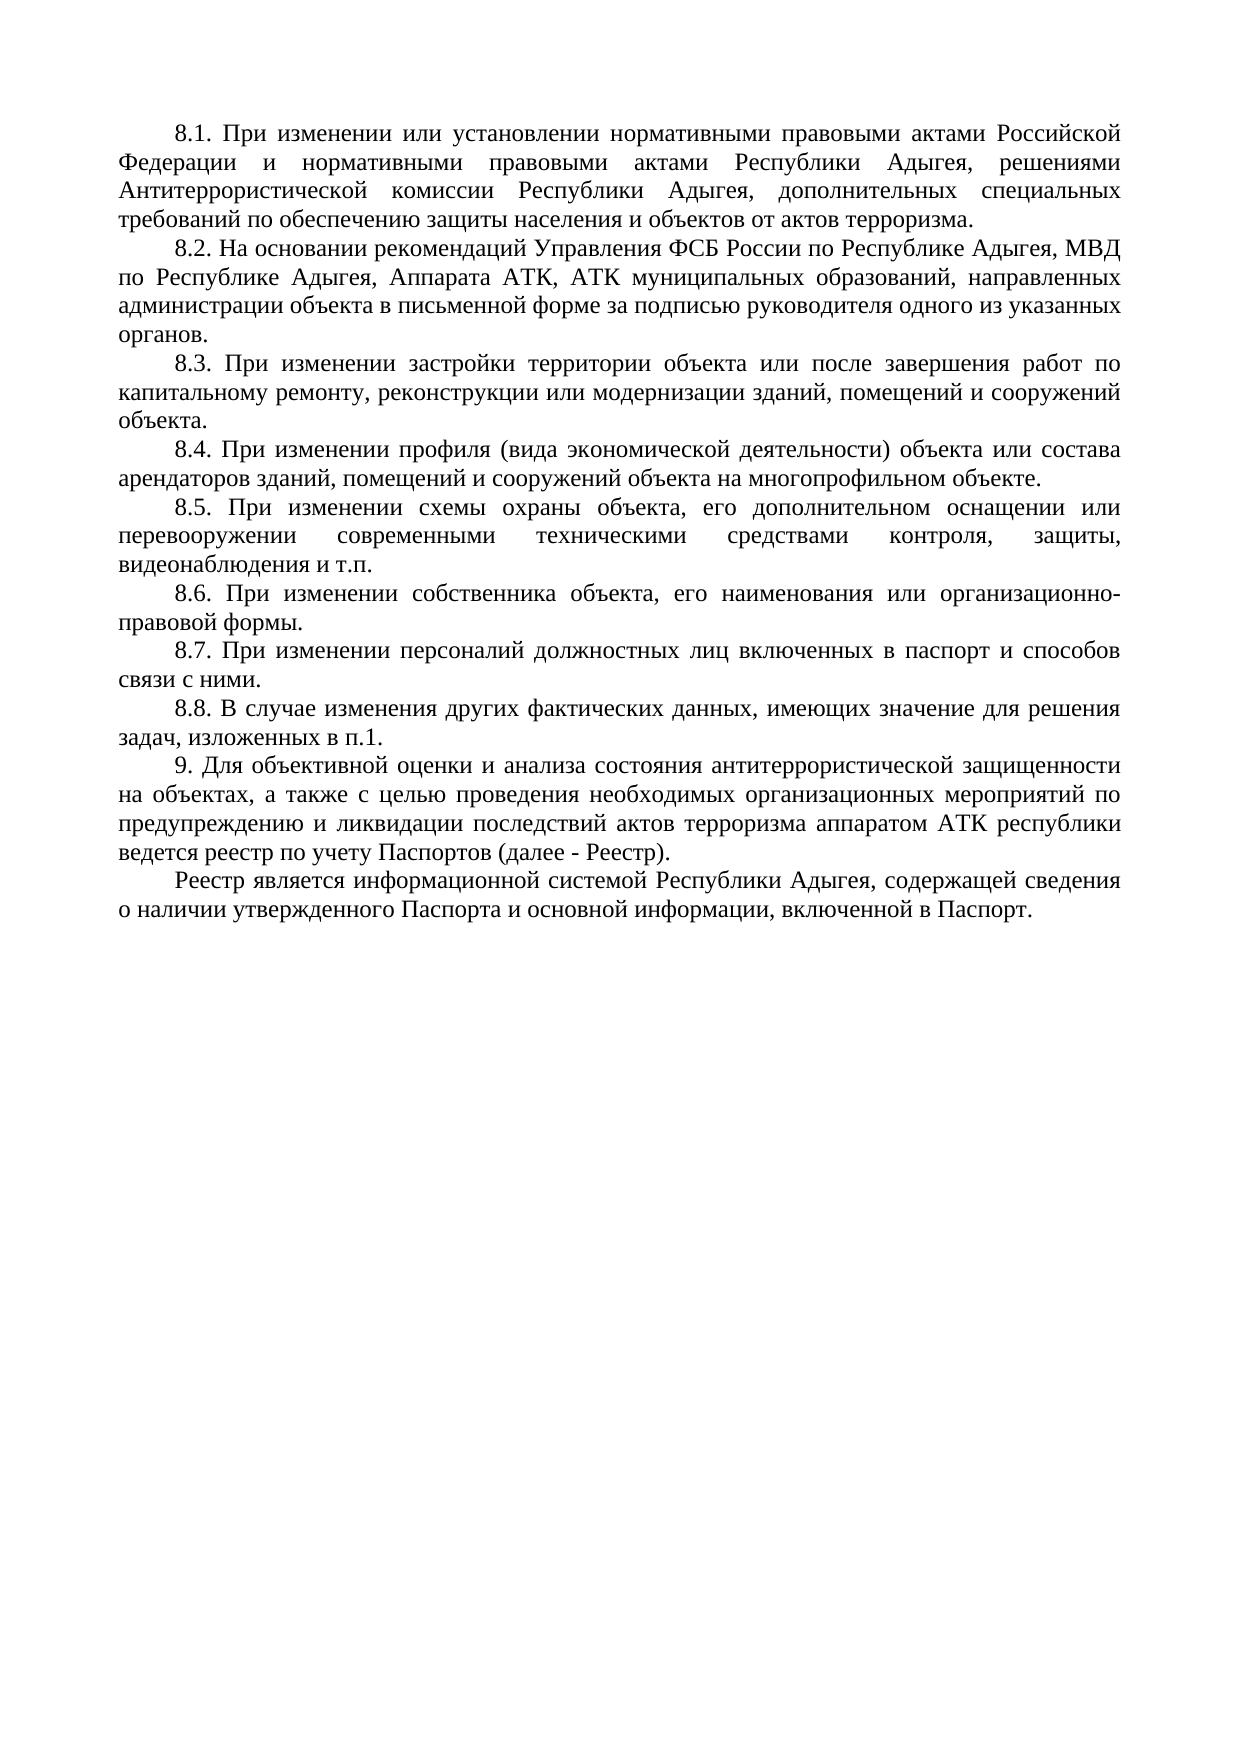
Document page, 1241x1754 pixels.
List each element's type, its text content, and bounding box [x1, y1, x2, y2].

text 9. Для объективной оценки и анализа состояния антитеррористической защищенности на объектах, а также с целью проведения необходимых организационных мероприятий по предупреждению и ликвидации последствий актов терроризма аппаратом АТК республики ведется реестр по учету Паспортов (далее - Реестр). [118, 751, 1122, 866]
text 8.2. На основании рекомендаций Управления ФСБ России по Республике Адыгея, МВД по Республике Адыгея, Аппарата АТК, АТК муниципальных образований, направленных администрации объекта в письменной форме за подписью руководителя одного из указанных органов. [118, 233, 1122, 348]
text 8.5. При изменении схемы охраны объекта, его дополнительном оснащении или перевооружении современными техническими средствами контроля, защиты, видеонаблюдения и т.п. [118, 492, 1122, 578]
text 8.8. В случае изменения других фактических данных, имеющих значение для решения задач, изложенных в п.1. [118, 693, 1122, 751]
text 8.7. При изменении персоналий должностных лиц включенных в паспорт и способов связи с ними. [118, 636, 1122, 693]
text 8.1. При изменении или установлении нормативными правовыми актами Российской Федерации и нормативными правовыми актами Республики Адыгея, решениями Антитеррористической комиссии Республики Адыгея, дополнительных специальных требований по обеспечению защиты населения и объектов от актов терроризма. [118, 118, 1122, 233]
text 8.4. При изменении профиля (вида экономической деятельности) объекта или состава арендаторов зданий, помещений и сооружений объекта на многопрофильном объекте. [118, 434, 1122, 492]
text Реестр является информационной системой Республики Адыгея, содержащей сведения о наличии утвержденного Паспорта и основной информации, включенной в Паспорт. [118, 866, 1122, 923]
text 8.6. При изменении собственника объекта, его наименования или организационно-правовой формы. [118, 578, 1122, 636]
text 8.3. При изменении застройки территории объекта или после завершения работ по капитальному ремонту, реконструкции или модернизации зданий, помещений и сооружений объекта. [118, 348, 1122, 434]
